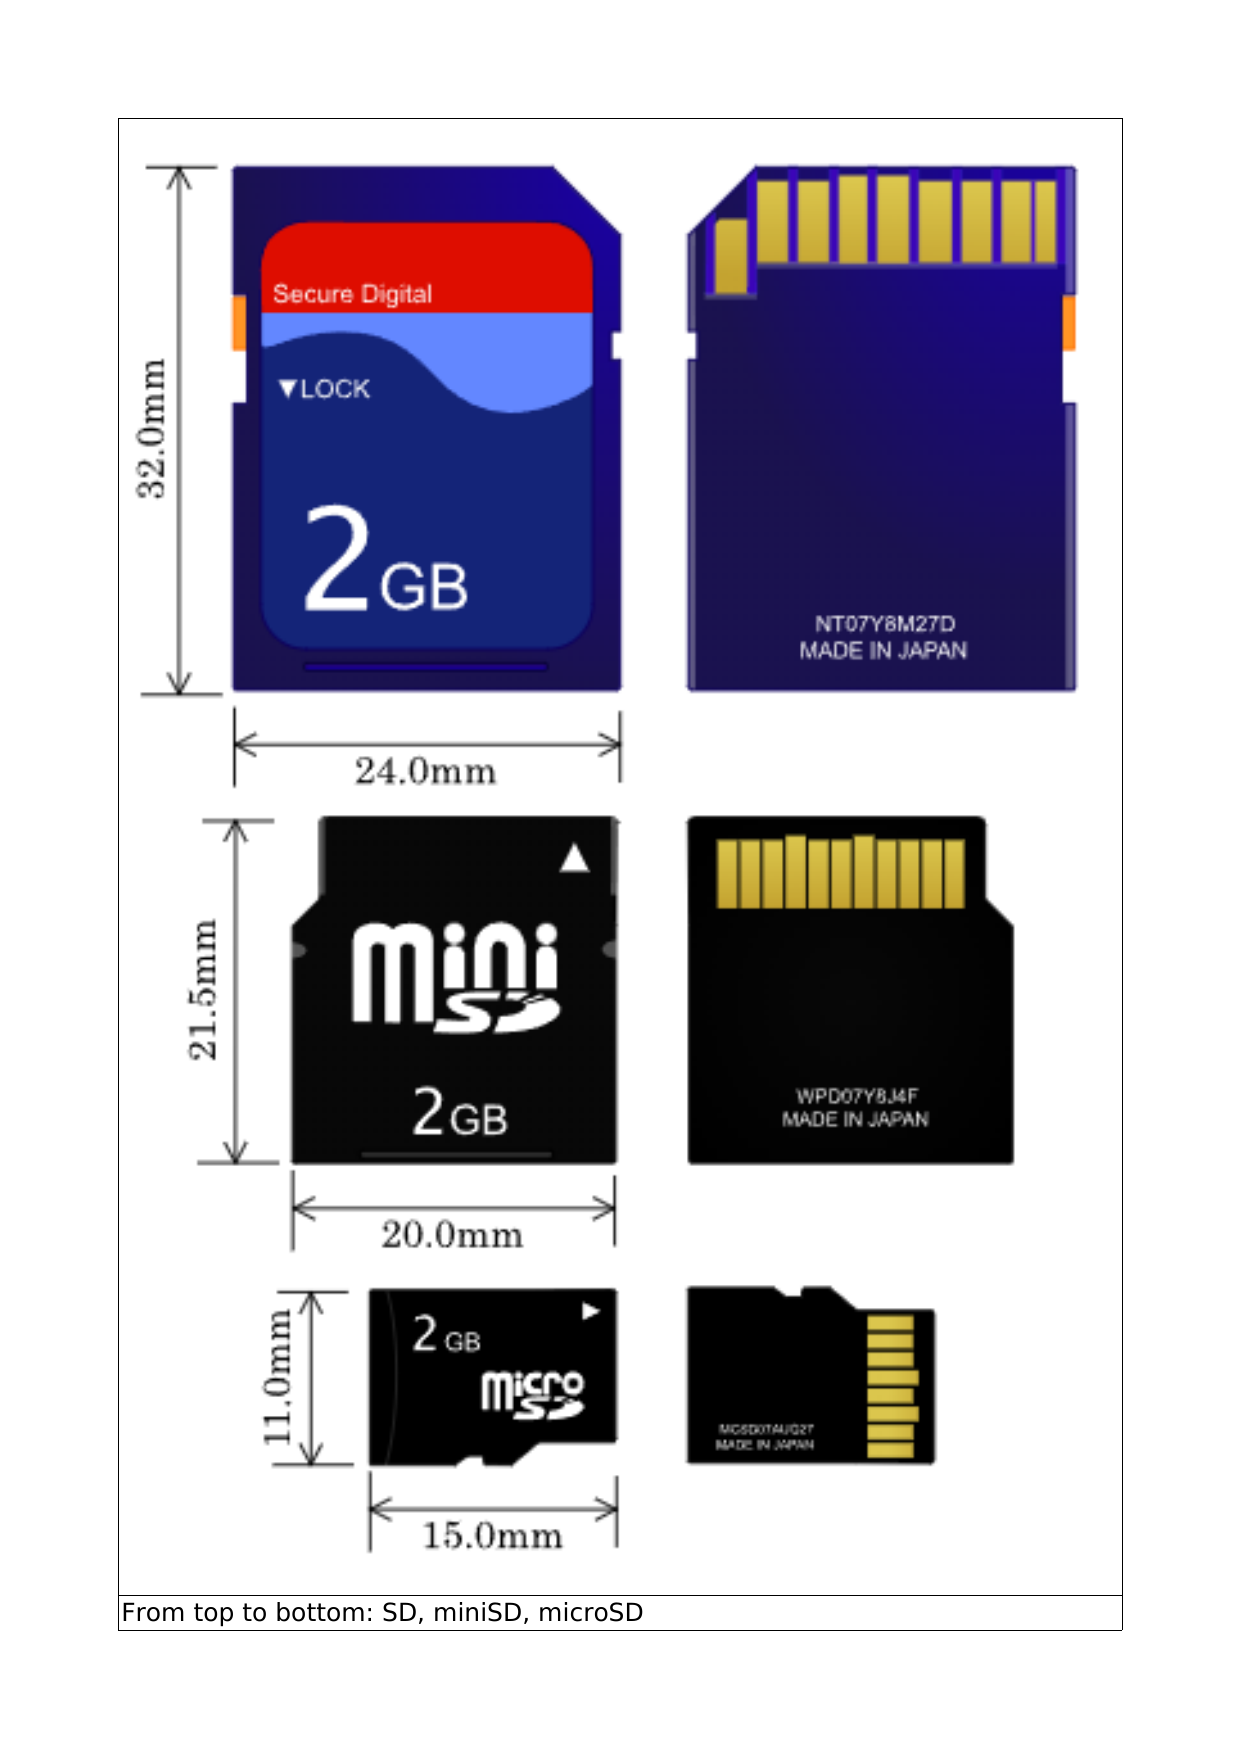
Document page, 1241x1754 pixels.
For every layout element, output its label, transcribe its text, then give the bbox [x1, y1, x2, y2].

table_cell From top to bottom: SD, miniSD, microSD [119, 1596, 1122, 1630]
table_header [119, 119, 1122, 1595]
picture [121, 121, 1120, 1587]
